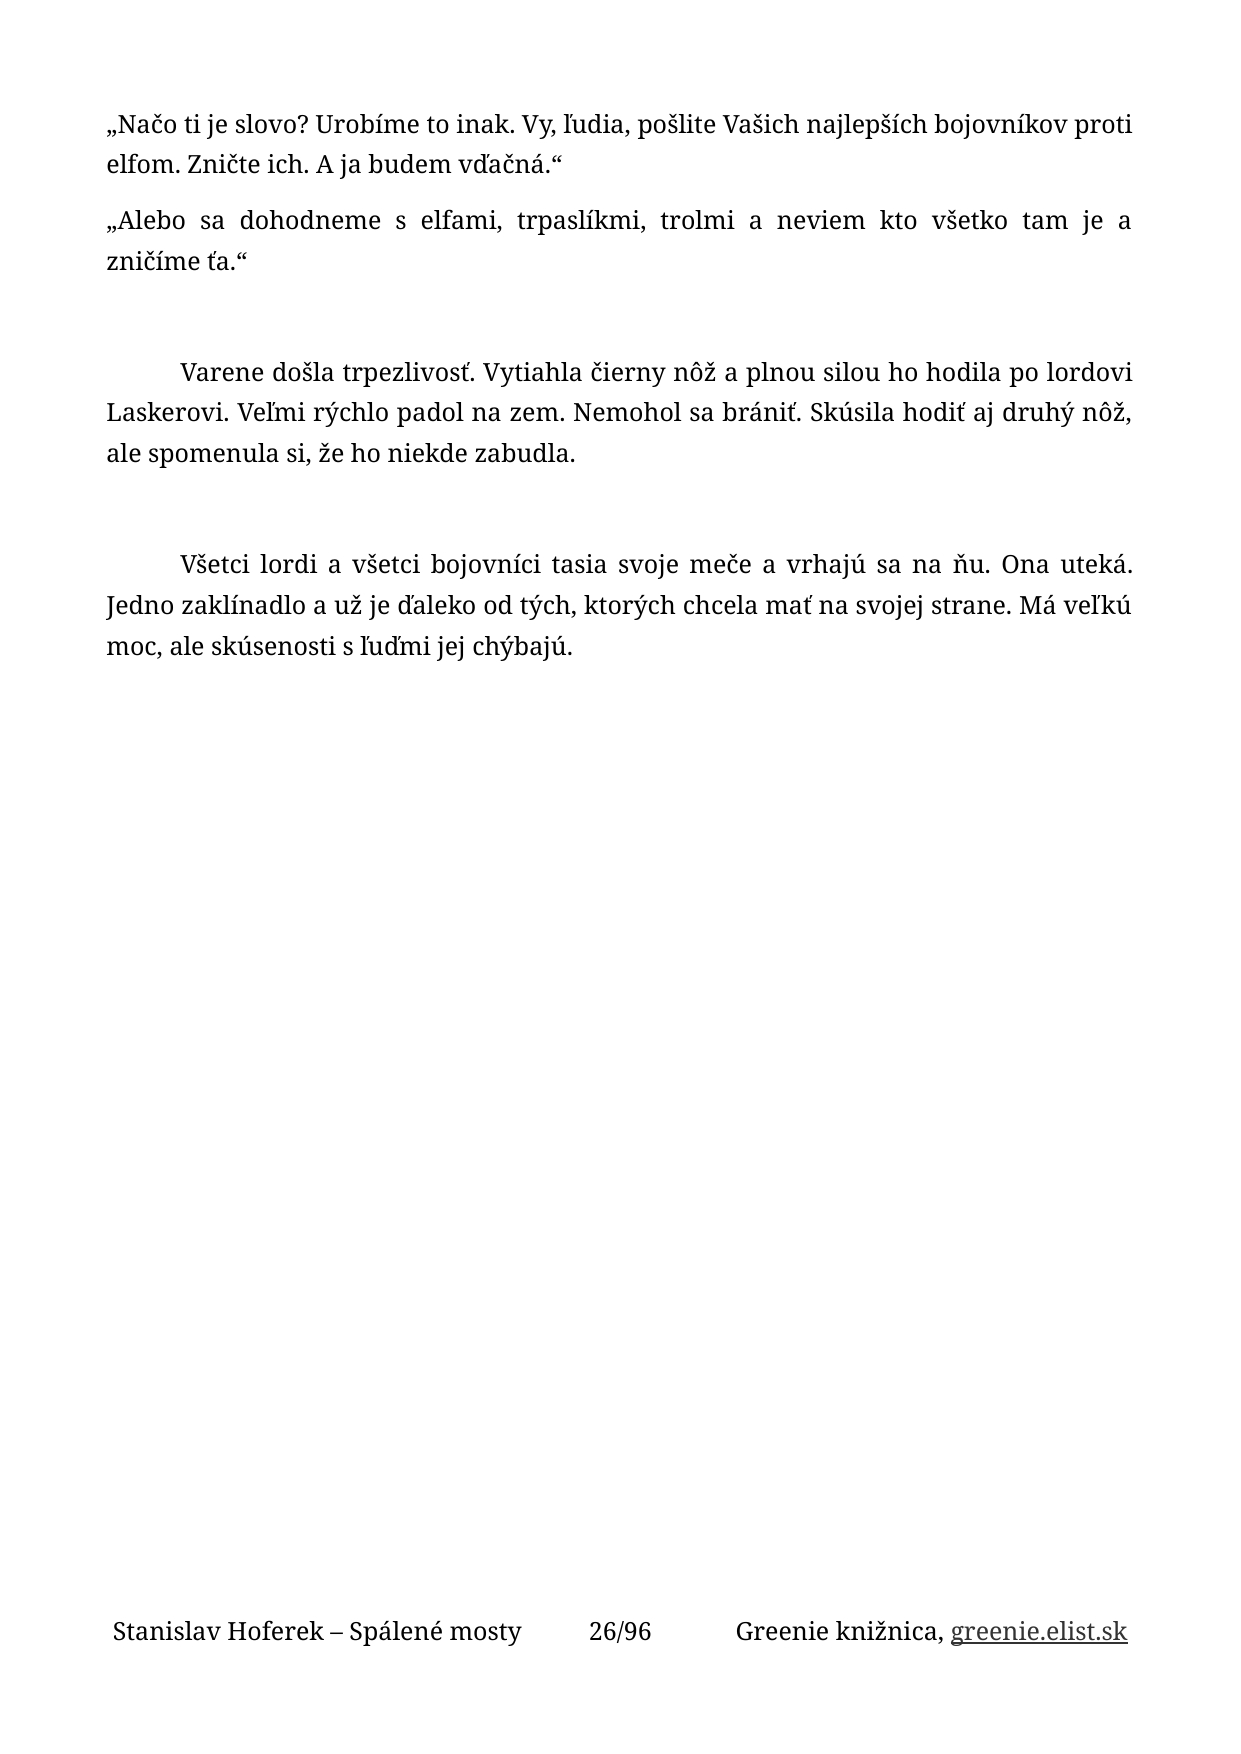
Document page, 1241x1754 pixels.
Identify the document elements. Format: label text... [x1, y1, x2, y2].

text „Alebo sa dohodneme s elfami, trpaslíkmi, trolmi a neviem kto všetko tam je a zničíme ťa.“ [106, 202, 1134, 277]
text Všetci lordi a všetci bojovníci tasia svoje meče a vrhajú sa na ňu. Ona uteká. Jedno zaklínadlo a už je ďaleko od tých, ktorých chcela mať na svojej strane. Má veľkú moc, ale skúsenosti s ľuďmi jej chýbajú. [106, 547, 1134, 662]
text Varene došla trpezlivosť. Vytiahla čierny nôž a plnou silou ho hodila po lordovi Laskerovi. Veľmi rýchlo padol na zem. Nemohol sa brániť. Skúsila hodiť aj druhý nôž, ale spomenula si, že ho niekde zabudla. [106, 354, 1134, 470]
text „Načo ti je slovo? Urobíme to inak. Vy, ľudia, pošlite Vašich najlepších bojovníkov proti elfom. Zničte ich. A ja budem vďačná.“ [106, 106, 1134, 181]
